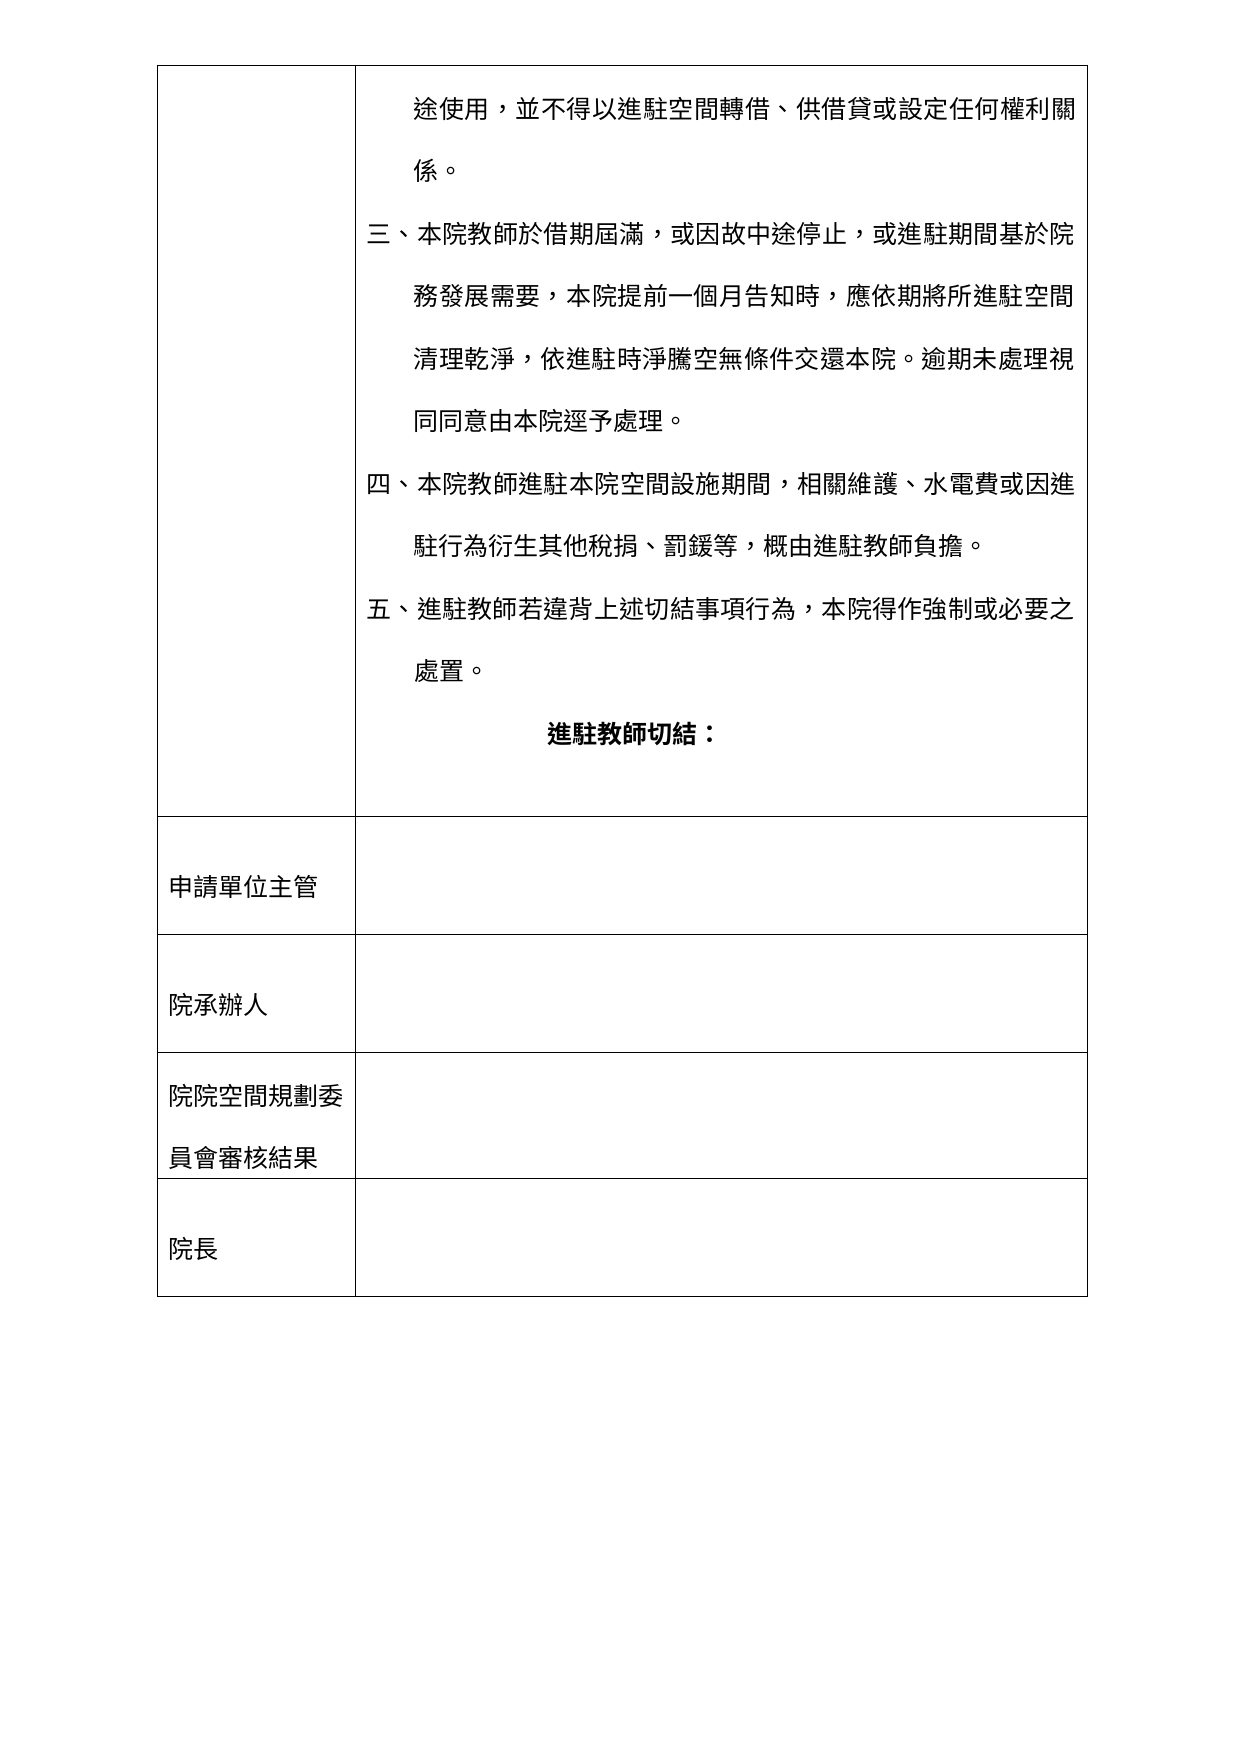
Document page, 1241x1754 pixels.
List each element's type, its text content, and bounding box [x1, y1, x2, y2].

table_cell [356, 1053, 1087, 1178]
table_cell [158, 66, 355, 816]
table_cell 院承辦人 [158, 935, 355, 1052]
table_cell 院院空間規劃委員會審核結果 [158, 1053, 355, 1178]
table_cell 院長 [158, 1179, 355, 1296]
table_cell 申請單位主管 [158, 817, 355, 934]
table_cell 途使用，並不得以進駐空間轉借、供借貸或設定任何權利關係。 三、本院教師於借期屆滿，或因故中途停止，或進駐期間基於院務發展需要，本院提前一個月告知時，應依期將所進駐空間清理乾淨，依進駐時淨騰空無條件交還本院。逾期未處理視同同意由本院逕予處理。 四、本院教師進駐本院空間設施期間，相關維護、水電費或因進駐行為衍生其他稅捐、罰鍰等，概由進駐教師負擔。 五、進駐教師若違背上述切結事項行為，本院得作強制或必要之處置。 進駐教師切結： [356, 66, 1087, 816]
table_cell [356, 935, 1087, 1052]
table_cell [356, 817, 1087, 934]
table_cell [356, 1179, 1087, 1296]
